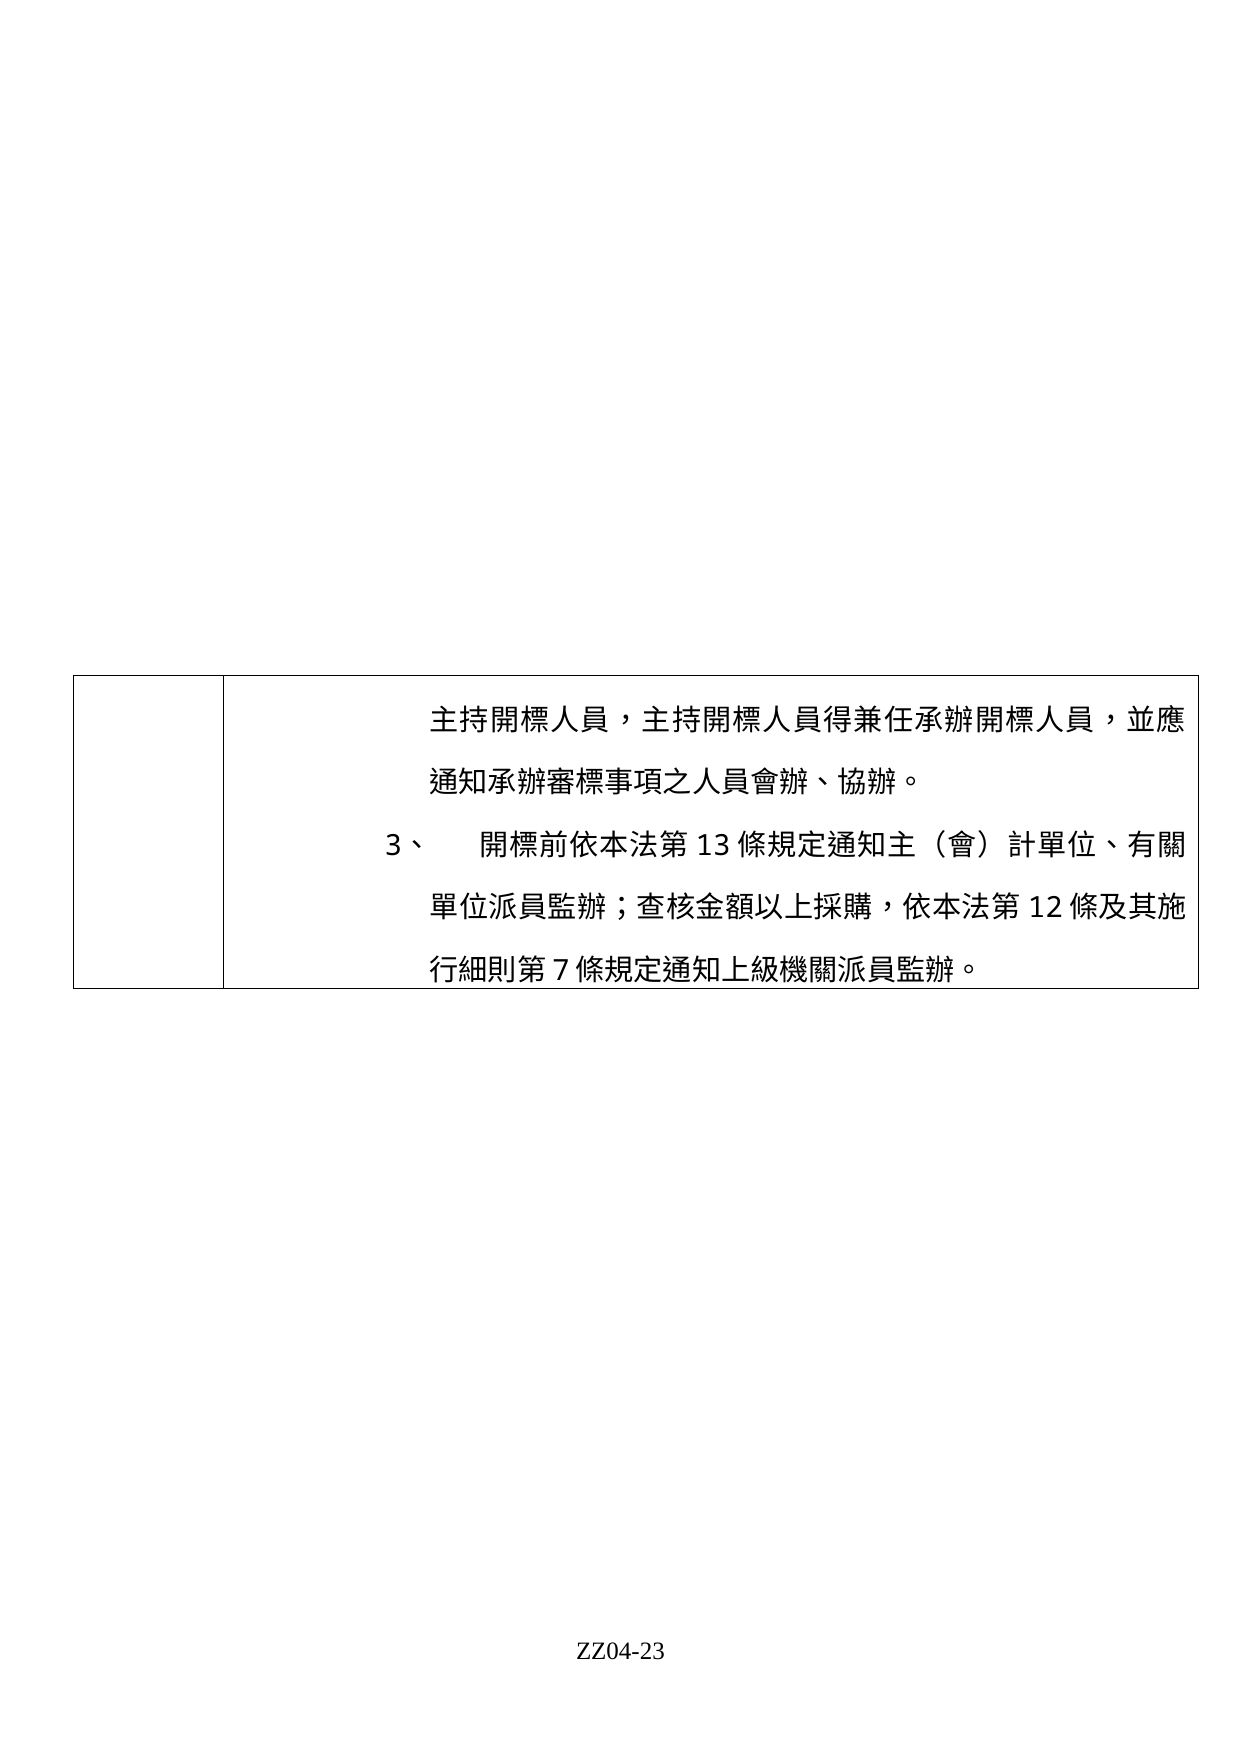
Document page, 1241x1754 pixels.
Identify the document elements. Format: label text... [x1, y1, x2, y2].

table_cell 需求或使用單位： 採購規劃作業（採購單位亦得辦理）： 確定採購經費及其來源。 確定機關辦理採購之法令依據。 確定機關辦理採購得否適用優先採購國產品、中小企業、身心障礙、原住民、資源回收之法律規定。 採購需求分析： 採購需求之簽核。 預估採購預算金額。 採購案件之全生命週期評估。 預期使用情形及效益分析。 採購策略評估： 評估是否利用共同供應契約。 評估是否以統包方式辦理招標。 評估是否允許共同投標。 評估機關是否具有自行辦理採購之專業人員及能力，或依政府採購法（下稱本法）第5條規定委託法人團體代辦或依本法第40條第1項規定洽由其他具有專業能力之機關代辦。 評估招標方式。 評估決標原則。 辦理採購前須依規定完成簽核或層報核定程序。 辦理巨額工程採購，依本法第11條之1及機關採購工作及審查小組設置及作業辦法規定，應依採購之特性及實際需要，成立採購工作及審查小組，協助審查採購需求與經費、採購策略、招標文件等事項，及提供與採購有關事務之諮詢。 請購作業： 配合計畫期程並考量招標作業所需時間，適時提出請購。 避免意圖規避本法化整為零分批採購。 協助採購作業： 就權管部分訂定招標文件，並查察有無限制競爭之情形。 依本法第36條、第37條及「投標廠商資格與特殊或巨額採購認定標準」，研訂投標廠商資格，不得不當限制競爭，並以確認廠商具備履行契約所必須之能力者為限。 依本法第26條及「政府採購法第二十六條執行注意事項」，研訂技術規格，其所標示之擬採購產品或服務之特性，在目的及效果上均不得限制競爭。 技術服務案件，查察設計是否符合節省能源、減少溫室氣體排放、保護環境、節約資源、經濟耐用等目的，並考量景觀、自然生態、生活美學及性別、身心障礙、高齡、兒童等使用者友善環境。 訂有底價之採購，提出底價之預估金額及其分析。 承辦審標事項人員出席開標會議協助開標、審標、處理廠商標價偏低情形。 會同抽查驗核廠商履約結果有無與契約、圖說或貨樣規定不符，並會同決定不符時之處置，協助辦理驗收有關作業並於驗收紀錄簽認。但採購事項單純者得免之。 巨額採購，依本法第111條及「機關提報巨額採購使用情形及效益分析作業規定」，於使用期間內逐年提報使用情形及效益分析，並依審計法施行細則第42條之3函報審計機關。 處理採購案相關爭議。 招標前置作業： 依本法第7條規定，確認該採購案之性質歸屬為工程、財物或勞務採購。 就其所辦採購案件，依採購金額認定屬巨額採購、查核金額以上之採購、公告金額以上之採購或小額採購，並於招標前認定採購金額、預算金額、預計金額。 視採購案件之標的、性質、金額等條件之不同，依本法第18條至第23條規定選擇適當之招標方式。 決標原則之擇定，視個案性質及實際需要依本法第52條及「政府採購之決標方式參考原則」規定，選擇適當之決標原則辦理，本法對於最低標（包括評分及格最低標）或最有利標決標（包括適用或準用最有利標、取最有利標精神擇符合需要者）之選擇，除本法第52條第2項對於部分服務類別明定以最有利標為原則外，其他採購案之決標方式係由主辦機關決定。採適用最有利標決標者，依本法第56條第3項規定，應先報經上級機關核准。 編製、核定預算，其預算金額不得逾越經核定之預算額度。 注意廠商資格及技術規格合理且無限制競爭。 採用主管機關訂頒各類範本訂定招標文件，並簽請機關首長或其授權人核定。本法第63條第1項規定，各類採購契約以採用主管機關訂定之範本為原則，並得視個案採購特性及實際需要，納入相關履約管理約定。依本法第34條保密規定處理招標文件。 依「公共工程招標文件公開閱覽制度實施要點」第2點，辦理查核金額以上之工程採購，應於公告招標前辦理招標文件之公開閱覽。 單一標案預算金額達150萬元以上之公共工程，應自規劃設計階段即預先檢討「公共工程開工管制條件機關應辦事項檢核表」所列項目，並於招標前確實辦理完成並檢核。 完成「臺中市政府所屬各機關學校辦理採購招標前文件自主檢核表」檢核作業。 採購單位：(依洽辦與代辦機關約定之代辦採購委託書或各機關內部權責分工辦理) 招標作業： 公開招標或選擇性招標依本法第27條規定，應將招標公告或辦理資格審查之公告刊登於政府採購公報並公開於資訊網路。公告之內容修正時，亦同；另依本法第22條第1項第9款至第11款辦理公開客觀評選優勝者或公開徵求勘選認定適合需要者，亦同。依本法第22條採限制性招標，其無公開評選或公開徵求作業者，得邀請特定廠商比價或議價；其得以比價方式辦理者，優先以比價方式辦理。 公開招標之招標文件及選擇性招標之預先辦理資格審查文件，應依本法第29條規定自公告日起至截止投標日或收件日止，公開發給、發售及郵遞方式辦理。採電子領標者，依電子採購作業辦法第6條規定，利用主管機關之政府電子採購網辦理，得免另備書面文件。 開標審標作業： 開標前依本法第33條及其施行細則第29條規定，檢視已收受之廠商投標文件是否於投標截止期限前，以郵遞或專人送達招標機關或其指定之場所，有無書面密封且外標封外有無標示廠商名稱及地址。允許廠商電子投標者，得依電子採購作業辦法第15條規定辦理電子開標。 開標前簽請機關首長或其授權人員，指派適當人員擔任主持開標人員，主持開標人員得兼任承辦開標人員，並應通知承辦審標事項之人員會辦、協辦。 開標前依本法第13條規定通知主（會）計單位、有關單位派員監辦；查核金額以上採購，依本法第12條及其施行細則第7條規定通知上級機關派員監辦。 開標前查察是否有本法第48條不予開標及承辦、監辦採購人員有無本法第15條需迴避之情形。 開標前檢查投標廠商家數是否已達法定家數（如有分段開標，係指第一段開標）：未達法定家數者，不予開標。已達法定家數者，依開標人員分工事項辦理開標作業。 須於開標前訂定底價者，就規劃、設計、需求或使用單位提出之底價預估金額及其分析，檢討後簽報機關首長或其授權人員核定底價。但重複性採購或未達公告金額之採購，得逕行簽報核定。惟均應注意底價之保密相關規定。 依規定開啟廠商投標文件之標封，宣布投標廠商之名稱或代號、家數及其他招標文件規定之事項。有標價者，並宣布之（最有利標採協商措施且包括標價者，不宣布標價）。分段開標之採購，得依資格、規格、價格之順序開標，或將【資格與規格】或【規格與價格】合併開標。 查察廠商之投標文件有無本法第50條第1項所列各款情形之一。 審查投標廠商有無依招標文件之規定，於截止投標前完成繳納押標金及其額度。 查察廠商有無公職人員利益衝突迴避法第14條之情形。 查察投標廠商有無本法第31條第2項規定押標金不予發還或追繳之情形。 審查投標廠商有無依招標文件規定檢附資格文件及技術規格文件（附有投標廠商聲明書、切結書或投標須知規定須納入審標範圍之其他事項）。 依招標文件規定審查投標廠商之價格文件，並將各廠商報價登錄於開標紀錄表；最低標廠商如有總標價或部分標價偏低，顯不合理，有降低品質、不能誠信履約之虞或其他特殊情形，並依本法第58條及其執行程序、執行原則規定辦理。 審查廠商投標文件，如發現其內容有疑義時，得通知投標廠商提出說明，以確認其正確之內容。廠商投標文件如屬明顯打字或書寫錯誤，與標價無關，機關得允許廠商更正。投標之價格文件內記載金額之文字與號碼不符時，以文字為準。 依規定製作開標紀錄，由辦理開標人員會同簽認；有監辦人員者，亦應會同簽認。 未順利開標之案件，檢討其原因，作必要且合理之修正後重行招標，或停止採購。 發現廠商有違反招標文件或政府採購法情形，應即啟動行政調查程序，並依職權妥為處理。 議（比）價及決標作業： 議（比）價、決標前依規定通知主（會）計單位、有關單位派員監辦；查核金額以上採購，通知上級機關派員監辦。 減價或評選結果符合本法第52條至第56條規定者，辦理決標；無決標對象者，宣布廢標。 依規定製作議價、比價、決標紀錄，並由辦理人員會同簽認；有監辦人員者，亦應會同簽認。無法決標者，亦同。 依本法第61條、第62條規定，於決標後30日內辦理決標資料之公告、彙送。無法決標者，刊登無法決標公告。 依決標結果製作契約文件。 未順利決標之案件，檢討其原因，作必要且合理之修正後重行招標，或停止採購。 爭議處理： 屬於招標、審標、決標之爭議，依本法第75條、第84條處理。 屬於招標、審標、決標且與本法第101條有關之爭議，依本法第101條至第103條及其施行細則第109條之1規定處理。 履約管理及驗收單位： 審查得標廠商有無依招標文件之規定期限繳納履約保證金及其額度。 依契約約定之給付條件、期限、驗收、保固等規定，完成審核程序，給付契約價金。付款及審核程序，除契約另有約定外，依本法第73條之1規定。 注意得標廠商於履約期間內之履約進度，督促廠商依期限履約；廠商逾履約期限者，依契約規定計算逾期違約金。 查察得標廠商是否自行履行工程、勞務契約，不得有轉包情形。廠商履行財物契約，其需經一定履約過程，非以現成財物供應者，亦同。 工程採購，應注意廠商有無違法僱用外籍勞工情形；財物採購，應注意履約標的來源是否合法、證明文件有無不實情形；勞務採購，應注意勞工權益之保障。 督促廠商注意履約品質，辦理自主檢查。如發現或預見廠商之履約瑕疵，或有其他違反契約之情事者，通知廠商限期改善。廠商未於期限內改善者，依契約約定辦理。 查察廠商是否依契約所定保險內容投保，避免廠商以過高之自負額或除外不保之批註等方式，減省保險費用，致保險範圍不足。另應查察保險契約有無虛偽不實之情形。 查察廠商履約有無契約所定各種保證金不發還情事、廠商連帶保證書、保險單有無虛偽不實情形。注意廠商連帶保證書及連帶保證保險單之有效期、提前通知展期、有效期內通知銀行或保險公司給付。 因合法事由，契約標的、價金、履約期限或其他契約內容須變更者，須作成書面文件並經雙方簽名蓋章。契約變更應依「採購契約變更或加減價核准監辦備查規定一覽表」辦理，並注意上開一覽表對應項次之核准、監辦、備查規定。 契約雙方因履約而生爭議者，應依法令及契約約定，盡力協調解決。履約爭議發生後，與爭議無關或不受影響之部分應繼續履約。但經機關同意者不在此限。 工程採購除契約另有規定外，應於收到廠商竣工書面通知之日起7日內，會同監造單位及廠商依據契約、圖說或貨樣核對竣工之項目及數量，確定是否竣工；廠商未依機關通知派代表參加者，仍得予確定。 有初驗程序者，應於收受監造單位送審之全部資料之日起30日內辦理初驗，並作成初驗紀錄。初驗結果與契約、圖說、貨樣規定不符，應於紀錄載明初驗結果與不符情形，及改善、拆除、重作、退貨、換貨之期限。 法令或契約載有驗收時應辦理丈量、檢驗或試驗之方法、程序或標準者，應依其規定辦理。 有初驗程序者，初驗合格後，應於20日內（契約另有約定者，從其約定）辦理驗收，並作成驗收紀錄。無初驗程序者，應於接獲廠商通知備驗或可得驗收之程序完成後30日內（契約另有約定者，從其約定）辦理驗收，並作成驗收紀錄。 主驗人主持驗收程序，抽查驗廠商履約結果有無與契約、圖說或貨樣規定不符，視需要拆驗或化驗工程、財物之隱蔽部分；並決定廠商履約結果與契約、圖說或貨樣規定不符時之處置，並於結算驗收證明書或其他類似文件簽認。機關承辦採購單位之人員（指機關辦理該採購案件最基層之承辦人員），不得為所辦採購驗收之主驗人或樣品及材料之檢驗人。 公告金額以上之工程或財物採購，除符合本法施行細則第90條第1項第1款或其他經主管機關認定之情形者外，應填具結算驗收證明書或其他類似文件。未達公告金額之工程或財物採購，得由機關視需要填具之。另於勞務採購準用之。 辦理減價收受者，須符合本法第72條第2項及其施行細則第98條第2項規定。 廠商如有逾期履約之情形，覈實計算逾期違約金；未履約之項目，扣減契約價金。 驗收完畢後15日填具結算驗收證明書或其他類似文件。但有特殊情形必須延期，須經機關首長或其授權人員核准。 機關與廠商因履約爭議未能達成協議者，依契約約定及本法第85條之1規定處理；屬於履約管理、驗收且與本法第101條有關之爭議，依本法第101條至第103條及其施行細則第109條之1規定處理。 監辦單位： 開標、議（比）價、決標及驗收之監辦，於未達公告金額之採購，依「臺中市政府及所屬機關學校未達公告金額採購監辦辦法」監辦；公告金額以上之採購，依本法第13條第1項及「機關主會計及有關單位會同監辦採購辦法」監辦。 監辦，指監辦人員實地監視或書面審核機關辦理開標、比價、議價、決標及驗收是否符合本法規定之程序，不包括涉及廠商資格、規格、商業條款、底價訂定、決標條件及驗收方法等採購之實質或技術事項之審查。但監辦人員發現該等事項有違反法令情形者，仍得提出意見。 開標、議（比）價、決標及驗收，依本法施行細則第51條、第68條及第96條規定，會同於各該紀錄簽認。未監辦案件，紀錄內應載明法令依據。 依「採購契約變更或加減價核准監辦備查規定一覽表」所列情形，於契約變更程序時派員監辦。 公告金額以上之採購，採書面審核監辦者，應經機關首長或其授權人員核准；如有「機關主會計及有關單位會同監辦採購辦法」第5條所列特殊情形之一，且經機關首長或其授權人員核准者，得不派員監辦。但有該辦法第6條第1項所列情形之一且尚未解決者，應派員監辦。 未達公告金額之採購，依「臺中市政府及所屬機關學校未達公告金額採購監辦辦法」第6條第2項規定，得採書面審核監辦，免經機關首長或其授權人員核准；如有該辦法第3條所列情形之一，得不派員監辦。但有該辦法第4條第1項所列情形之一者，應派員監辦。 驗收完畢後，監驗人員於結算驗收證明書或其他類似文件簽認。 上級機關： 審查核准所屬機關提報擬採統包方式或最有利標決標之採購。 審查核准所屬機關提報一次訂購總金額或單一品項訂購達公告金額以上，擬使用共同供應契約之採購。(另依共同供應契約實施辦法第6條第4項規定，機關辦理查核金額以上之採購，不得利用共同供應契約辦理訂購。但經上級機關核准者，不在此限。) 派員監辦所屬機關辦理查核金額以上採購之開標、比價、議價、決標及驗收，並得斟酌個案金額、地區或其他特殊情形，決定應否派員監辦，未派員監辦者，應事先通知機關自行依法辦理。 監辦，不包括涉及廠商資格、規格、商業條款、底價訂定、決標條件及驗收方法等實質或技術事項之審查，惟監辦人員發現該等事項有違反法令情形者，仍得提出意見。監辦人員採書面審核監辦者，應經機關首長或其授權人員核准。 依「採購契約變更或加減價核准監辦備查規定一覽表」所列情形，於所屬機關辦理契約變更程序時派員監辦。 所屬機關辦理未達查核金額之採購，其決標金額達查核金額者，或契約變更後其金額達查核金額者，辦理所屬機關補具相關文件之備查程序，應於決標或契約變更後30日內完成備查程序。 查核金額以上採購，核准所屬機關提報之超過底價百分之四之採購案決標。 查核金額以上採購，核准所屬機關提報之減價收受。 依本法第85條之3規定，核定所屬機關提報不同意調解建議之決定。 依本法第85條之4規定，核定所屬機關提報對調解方案所提之異議。 單一標案預算金額達150萬元以上之公共工程「公共工程開工管制條件機關應辦事項檢核表」如有項目檢核結果為「未完成」，核定所屬機關所提之進行招標。 其餘事項依主管機關訂頒之「政府採購法規定須報上級機關核准核定同意備查事項上級機關權責一覽表」。 [224, 676, 1198, 988]
table_cell 作業程序說明 [74, 676, 223, 988]
